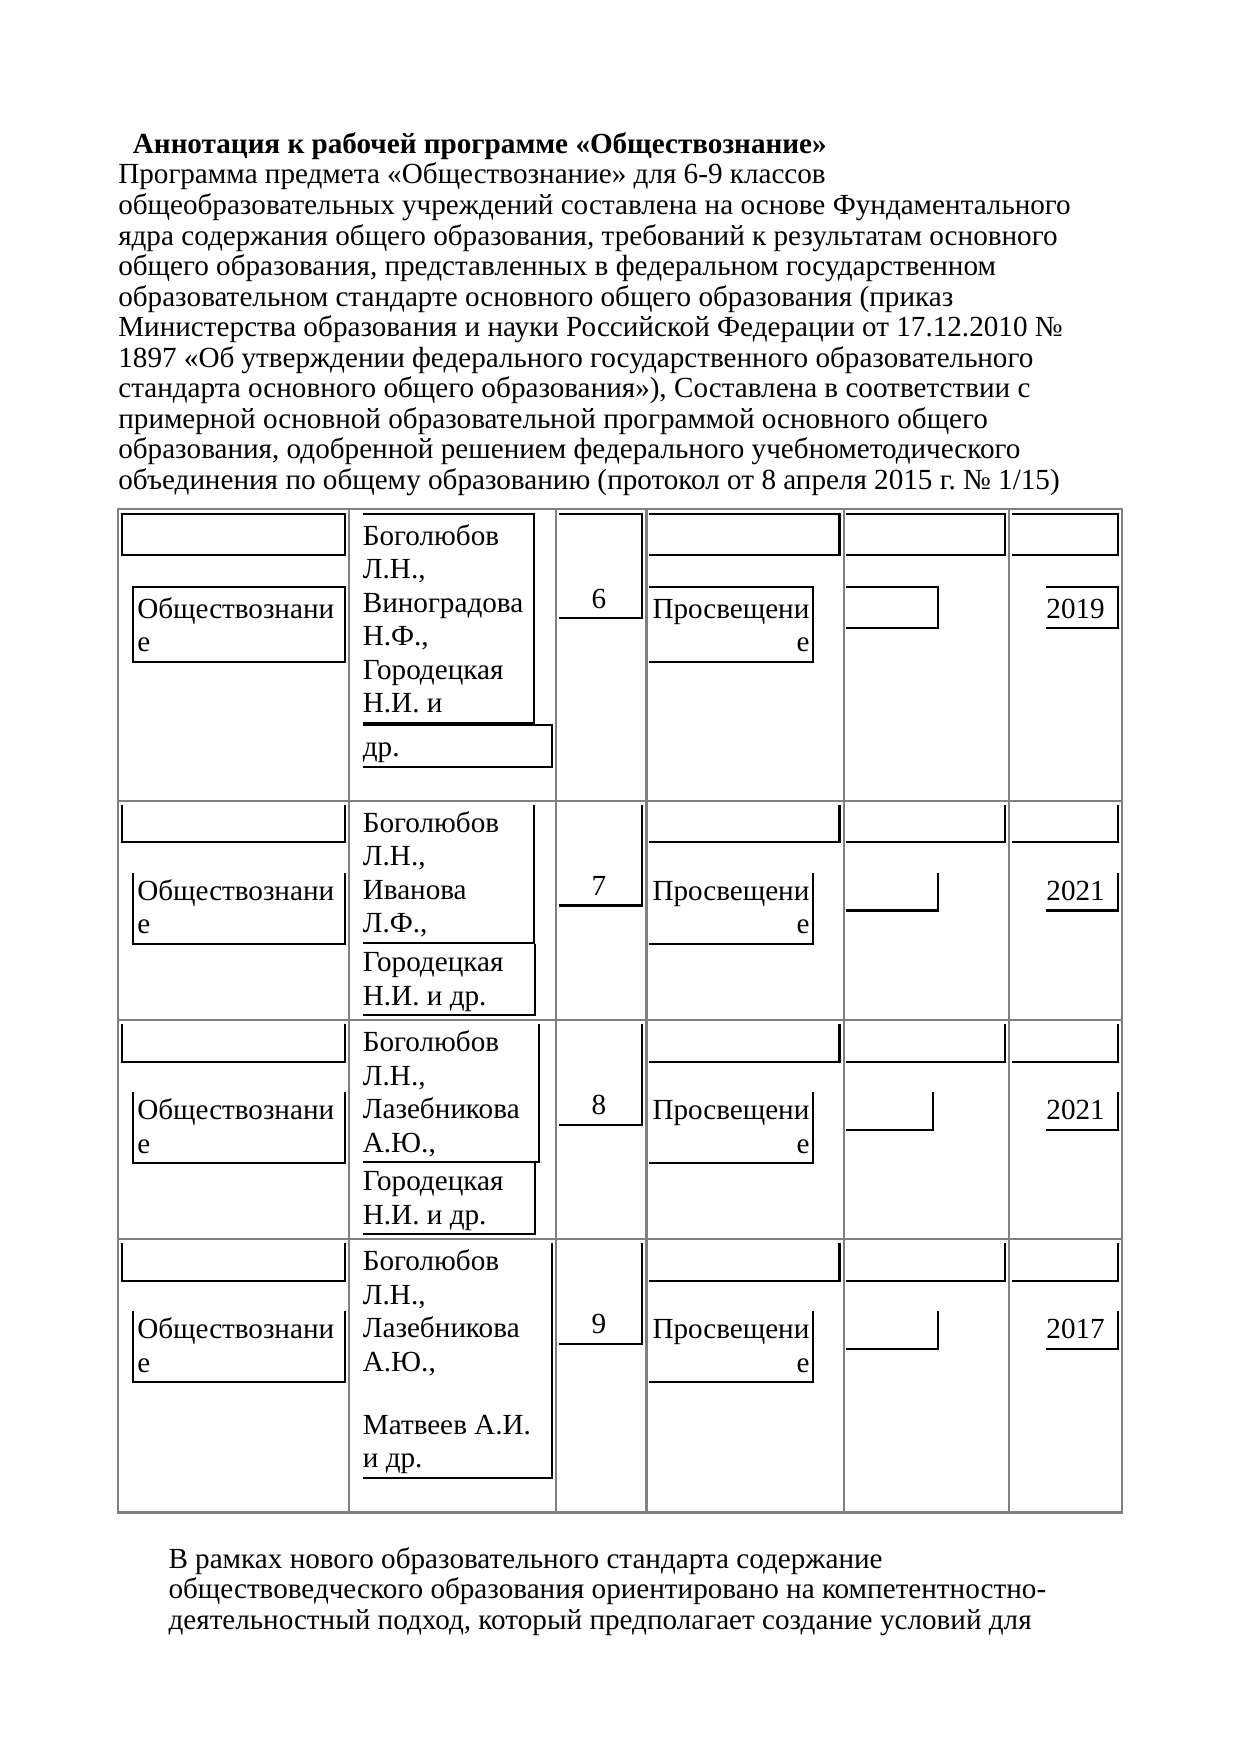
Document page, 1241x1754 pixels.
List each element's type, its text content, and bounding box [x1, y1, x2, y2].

table_cell Обществознание [119, 1240, 348, 1511]
text В рамках нового образовательного стандарта содержание обществоведческого образования ориентировано на компетентностно-деятельностный подход, который предполагает создание условий для [168, 1544, 1104, 1636]
table_cell 2021 [1010, 802, 1121, 1019]
table_cell 2021 [1010, 1021, 1121, 1238]
table_cell Просвещение [648, 1021, 843, 1238]
table_cell Боголюбов Л.Н., Лазебникова А.Ю., Городецкая Н.И. и др. [350, 1021, 555, 1238]
table_cell 9 [557, 1240, 645, 1511]
table_cell Обществознание [119, 802, 348, 1019]
table_cell Боголюбов Л.Н., Лазебникова А.Ю., Матвеев А.И. и др. [350, 1240, 555, 1511]
table_cell Боголюбов Л.Н., Иванова Л.Ф., Городецкая Н.И. и др. [350, 802, 555, 1019]
table_header 6 [557, 510, 645, 800]
table_cell [845, 1240, 1008, 1511]
text Аннотация к рабочей программе «Обществознание» [118, 126, 1122, 159]
table_header [845, 510, 1008, 800]
table_cell [845, 1021, 1008, 1238]
table_cell 8 [557, 1021, 645, 1238]
table_header Просвещение [648, 510, 843, 800]
text Программа предмета «Обществознание» для 6-9 классов общеобразовательных учреждений составлена на основе Фундаментального ядра содержания общего образования, требований к результатам основного общего образования, представленных в федеральном государственном образовательном стандарте основного общего образования (приказ Министерства образования и науки Российской Федерации от 17.12.2010 № 1897 «Об утверждении федерального государственного образовательного стандарта основного общего образования»), Составлена в соответствии с примерной основной образовательной программой основного общего образования, одобренной решением федерального учебнометодического объединения по общему образованию (протокол от 8 апреля 2015 г. № 1/15) [118, 159, 1105, 495]
table_cell Обществознание [119, 1021, 348, 1238]
table_header Обществознание [119, 510, 348, 800]
table_cell Просвещение [648, 802, 843, 1019]
table_cell [845, 802, 1008, 1019]
table_header Боголюбов Л.Н., Виноградова Н.Ф., Городецкая Н.И. и др. [350, 510, 555, 800]
table_header 2019 [1010, 510, 1121, 800]
table_cell 7 [557, 802, 645, 1019]
table_cell Просвещение [648, 1240, 843, 1511]
table_cell 2017 [1010, 1240, 1121, 1511]
